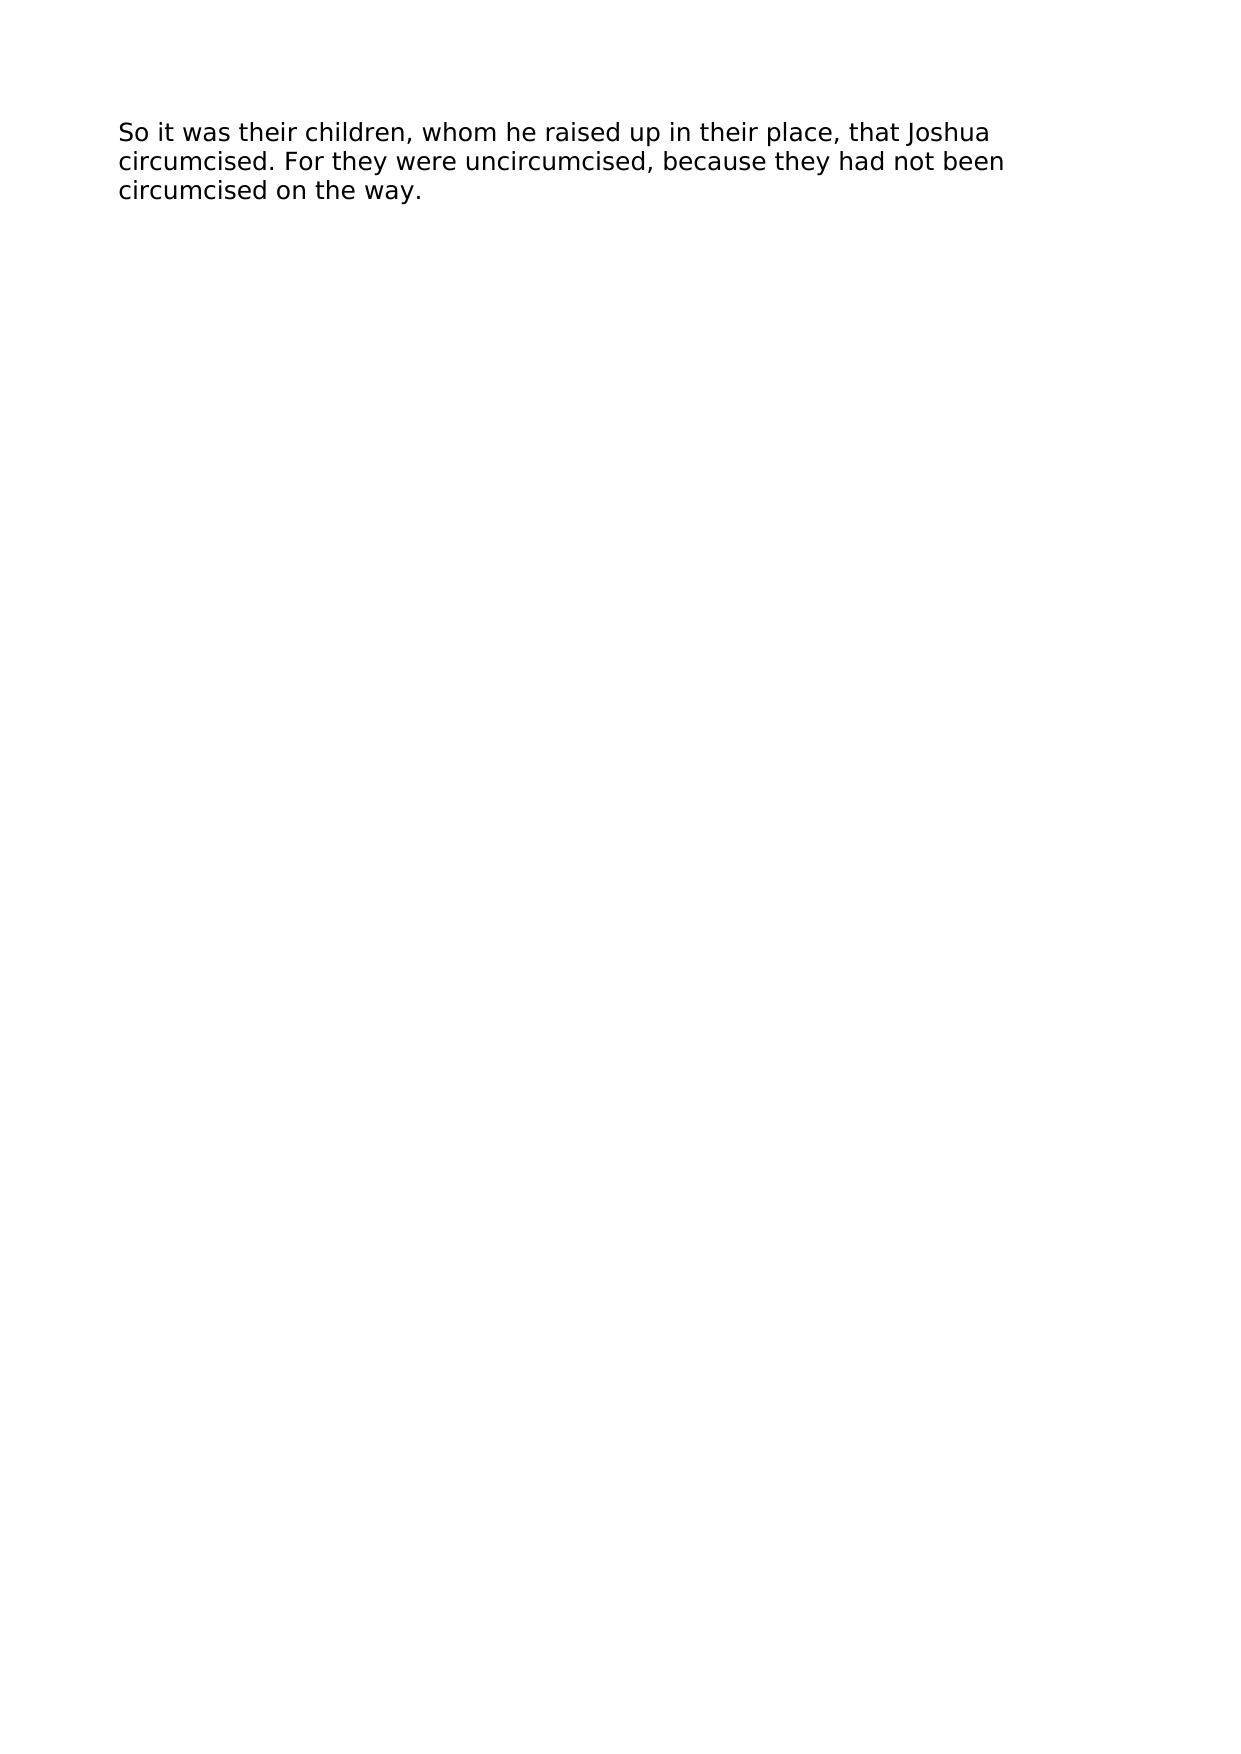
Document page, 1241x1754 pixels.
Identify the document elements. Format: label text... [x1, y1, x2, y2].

text So it was their children, whom he raised up in their place, that Joshua circumcised. For they were uncircumcised, because they had not been circumcised on the way. [118, 118, 1122, 206]
